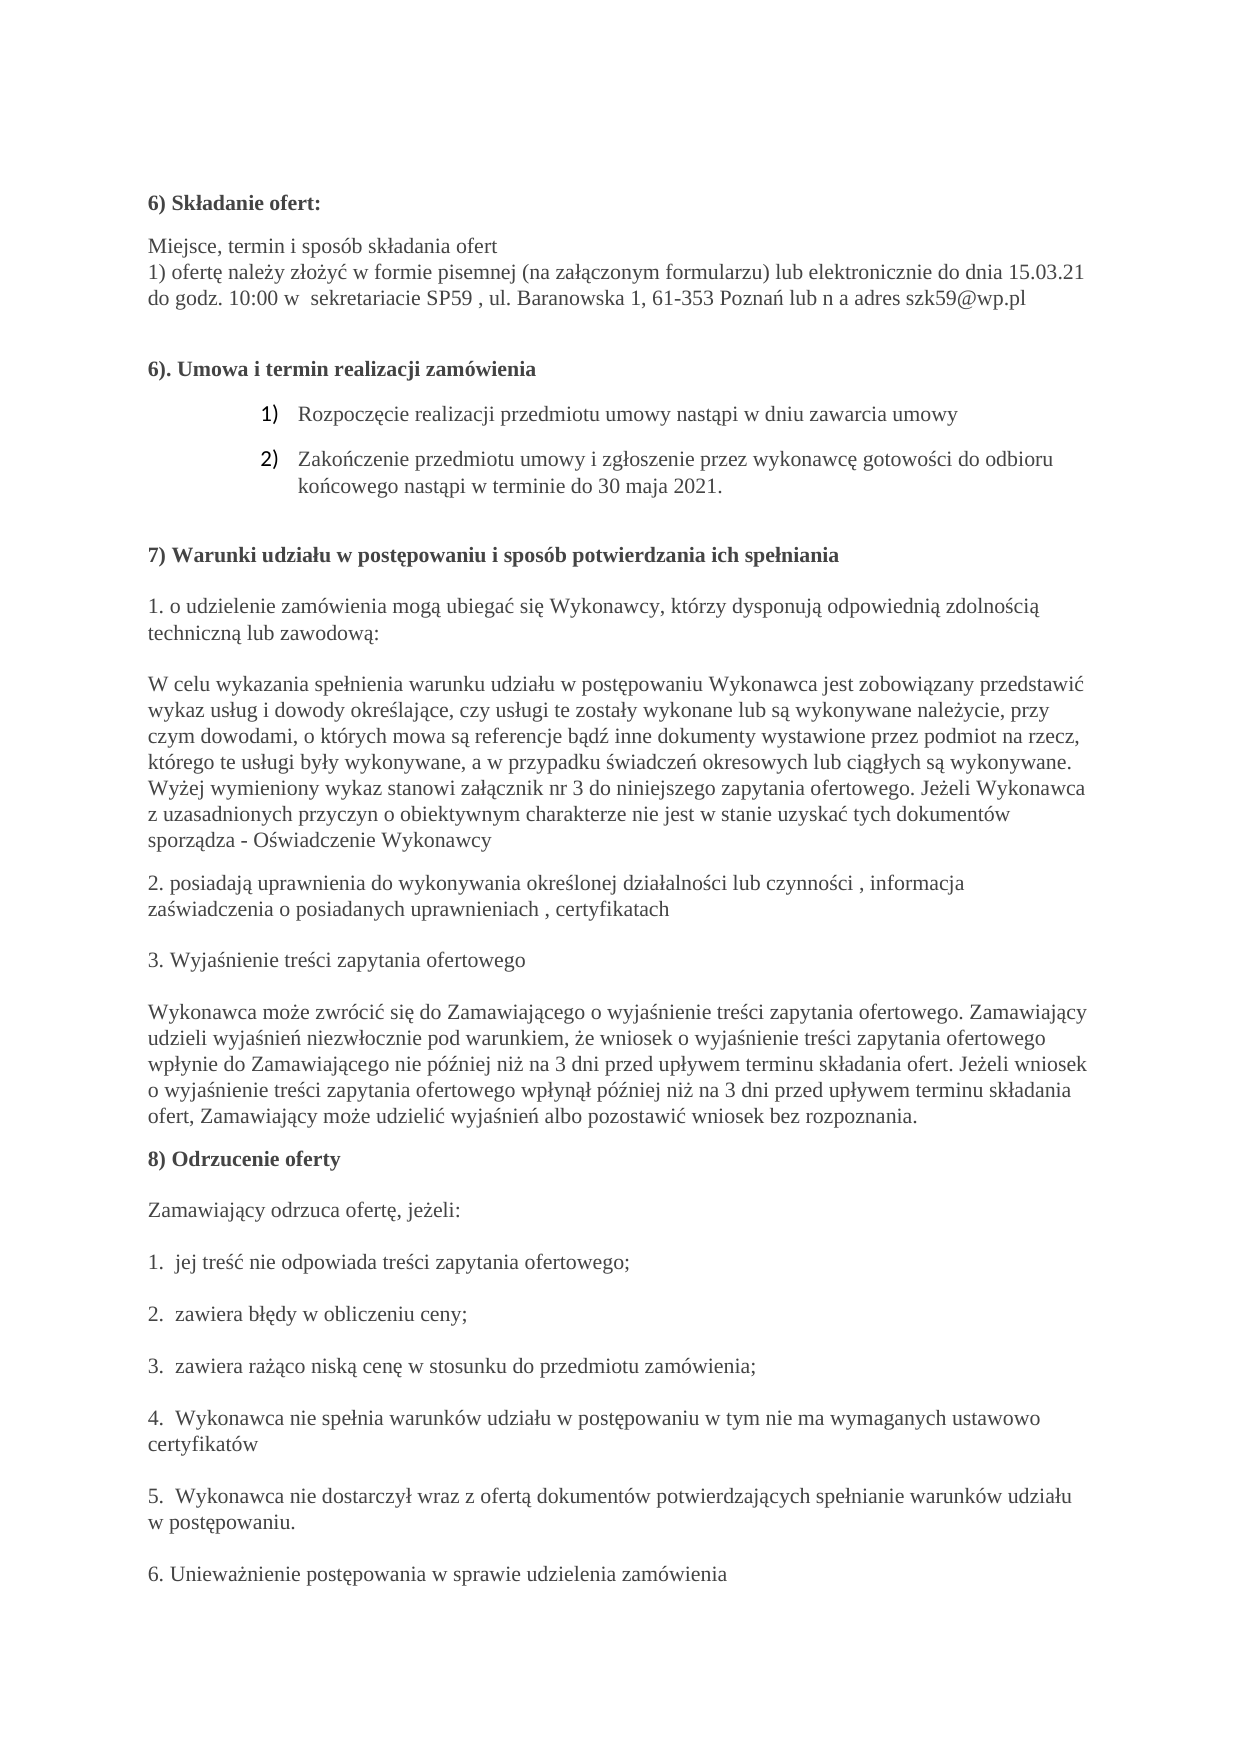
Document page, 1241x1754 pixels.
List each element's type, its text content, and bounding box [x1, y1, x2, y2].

text Miejsce, termin i sposób składania ofert 1) ofertę należy złożyć w formie pisemnej (na załączonym formularzu) lub elektronicznie do dnia 15.03.21 do godz. 10:00 w sekretariacie SP59 , ul. Baranowska 1, 61-353 Poznań lub n a adres szk59@wp.pl [148, 233, 1093, 339]
list Rozpoczęcie realizacji przedmiotu umowy nastąpi w dniu zawarcia umowy [260, 399, 1093, 427]
list Zakończenie przedmiotu umowy i zgłoszenie przez wykonawcę gotowości do odbioru końcowego nastąpi w terminie do 30 maja 2021. [260, 444, 1093, 498]
text 7) Warunki udziału w postępowaniu i sposób potwierdzania ich spełniania 1. o udzielenie zamówienia mogą ubiegać się Wykonawcy, którzy dysponują odpowiednią zdolnością techniczną lub zawodową: W celu wykazania spełnienia warunku udziału w postępowaniu Wykonawca jest zobowiązany przedstawić wykaz usług i dowody określające, czy usługi te zostały wykonane lub są wykonywane należycie, przy czym dowodami, o których mowa są referencje bądź inne dokumenty wystawione przez podmiot na rzecz, którego te usługi były wykonywane, a w przypadku świadczeń okresowych lub ciągłych są wykonywane. Wyżej wymieniony wykaz stanowi załącznik nr 3 do niniejszego zapytania ofertowego. Jeżeli Wykonawca z uzasadnionych przyczyn o obiektywnym charakterze nie jest w stanie uzyskać tych dokumentów sporządza - Oświadczenie Wykonawcy [148, 516, 1093, 852]
text 6) Składanie ofert: [148, 190, 1093, 215]
text 6). Umowa i termin realizacji zamówienia [148, 356, 1093, 381]
text 2. posiadają uprawnienia do wykonywania określonej działalności lub czynności , informacja zaświadczenia o posiadanych uprawnieniach , certyfikatach 3. Wyjaśnienie treści zapytania ofertowego Wykonawca może zwrócić się do Zamawiającego o wyjaśnienie treści zapytania ofertowego. Zamawiający udzieli wyjaśnień niezwłocznie pod warunkiem, że wniosek o wyjaśnienie treści zapytania ofertowego wpłynie do Zamawiającego nie później niż na 3 dni przed upływem terminu składania ofert. Jeżeli wniosek o wyjaśnienie treści zapytania ofertowego wpłynął później niż na 3 dni przed upływem terminu składania ofert, Zamawiający może udzielić wyjaśnień albo pozostawić wniosek bez rozpoznania. [148, 869, 1093, 1128]
text 8) Odrzucenie oferty Zamawiający odrzuca ofertę, jeżeli: 1. jej treść nie odpowiada treści zapytania ofertowego; 2. zawiera błędy w obliczeniu ceny; 3. zawiera rażąco niską cenę w stosunku do przedmiotu zamówienia; 4. Wykonawca nie spełnia warunków udziału w postępowaniu w tym nie ma wymaganych ustawowo certyfikatów 5. Wykonawca nie dostarczył wraz z ofertą dokumentów potwierdzających spełnianie warunków udziału w postępowaniu. 6. Unieważnienie postępowania w sprawie udzielenia zamówienia [148, 1146, 1093, 1586]
